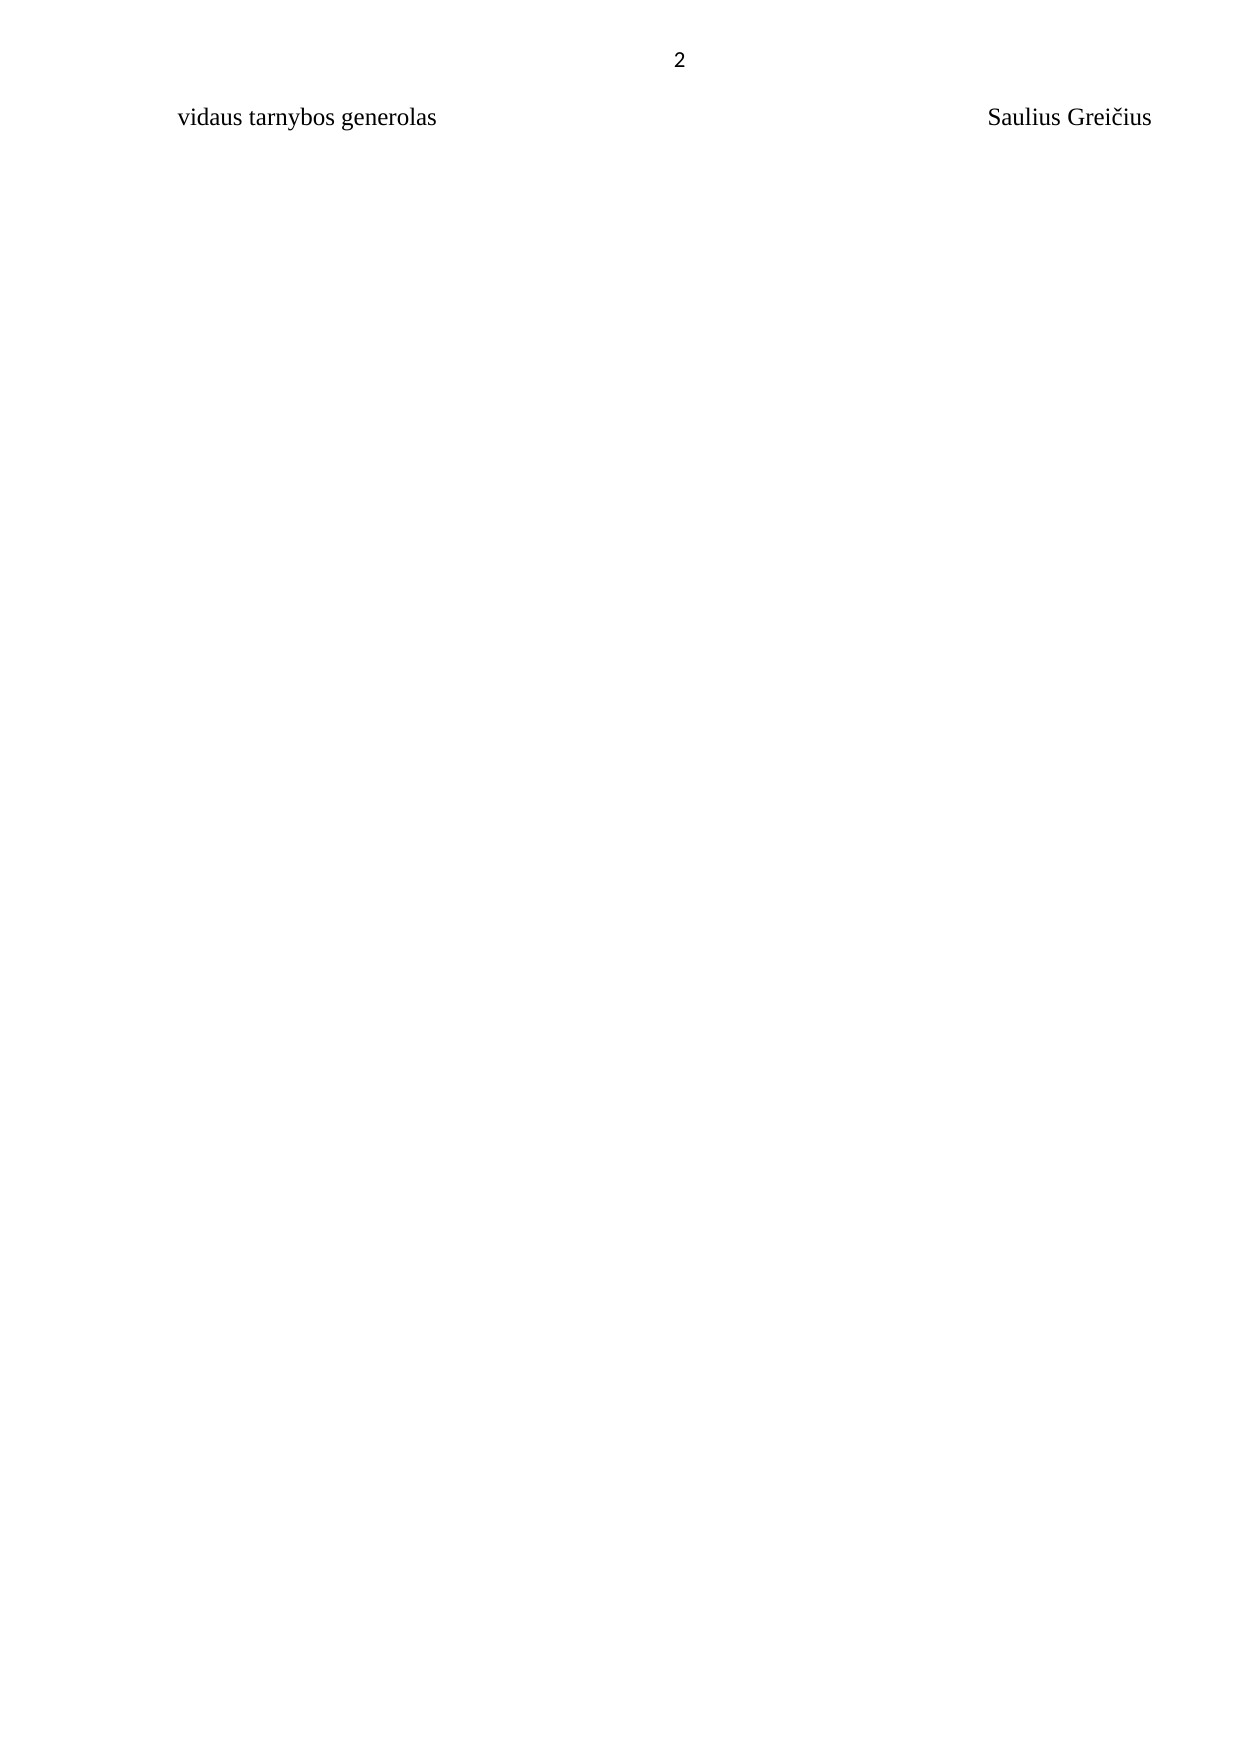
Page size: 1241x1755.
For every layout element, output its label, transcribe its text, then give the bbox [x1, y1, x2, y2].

text vidaus tarnybos generolas Saulius Greičius [177, 102, 1181, 130]
